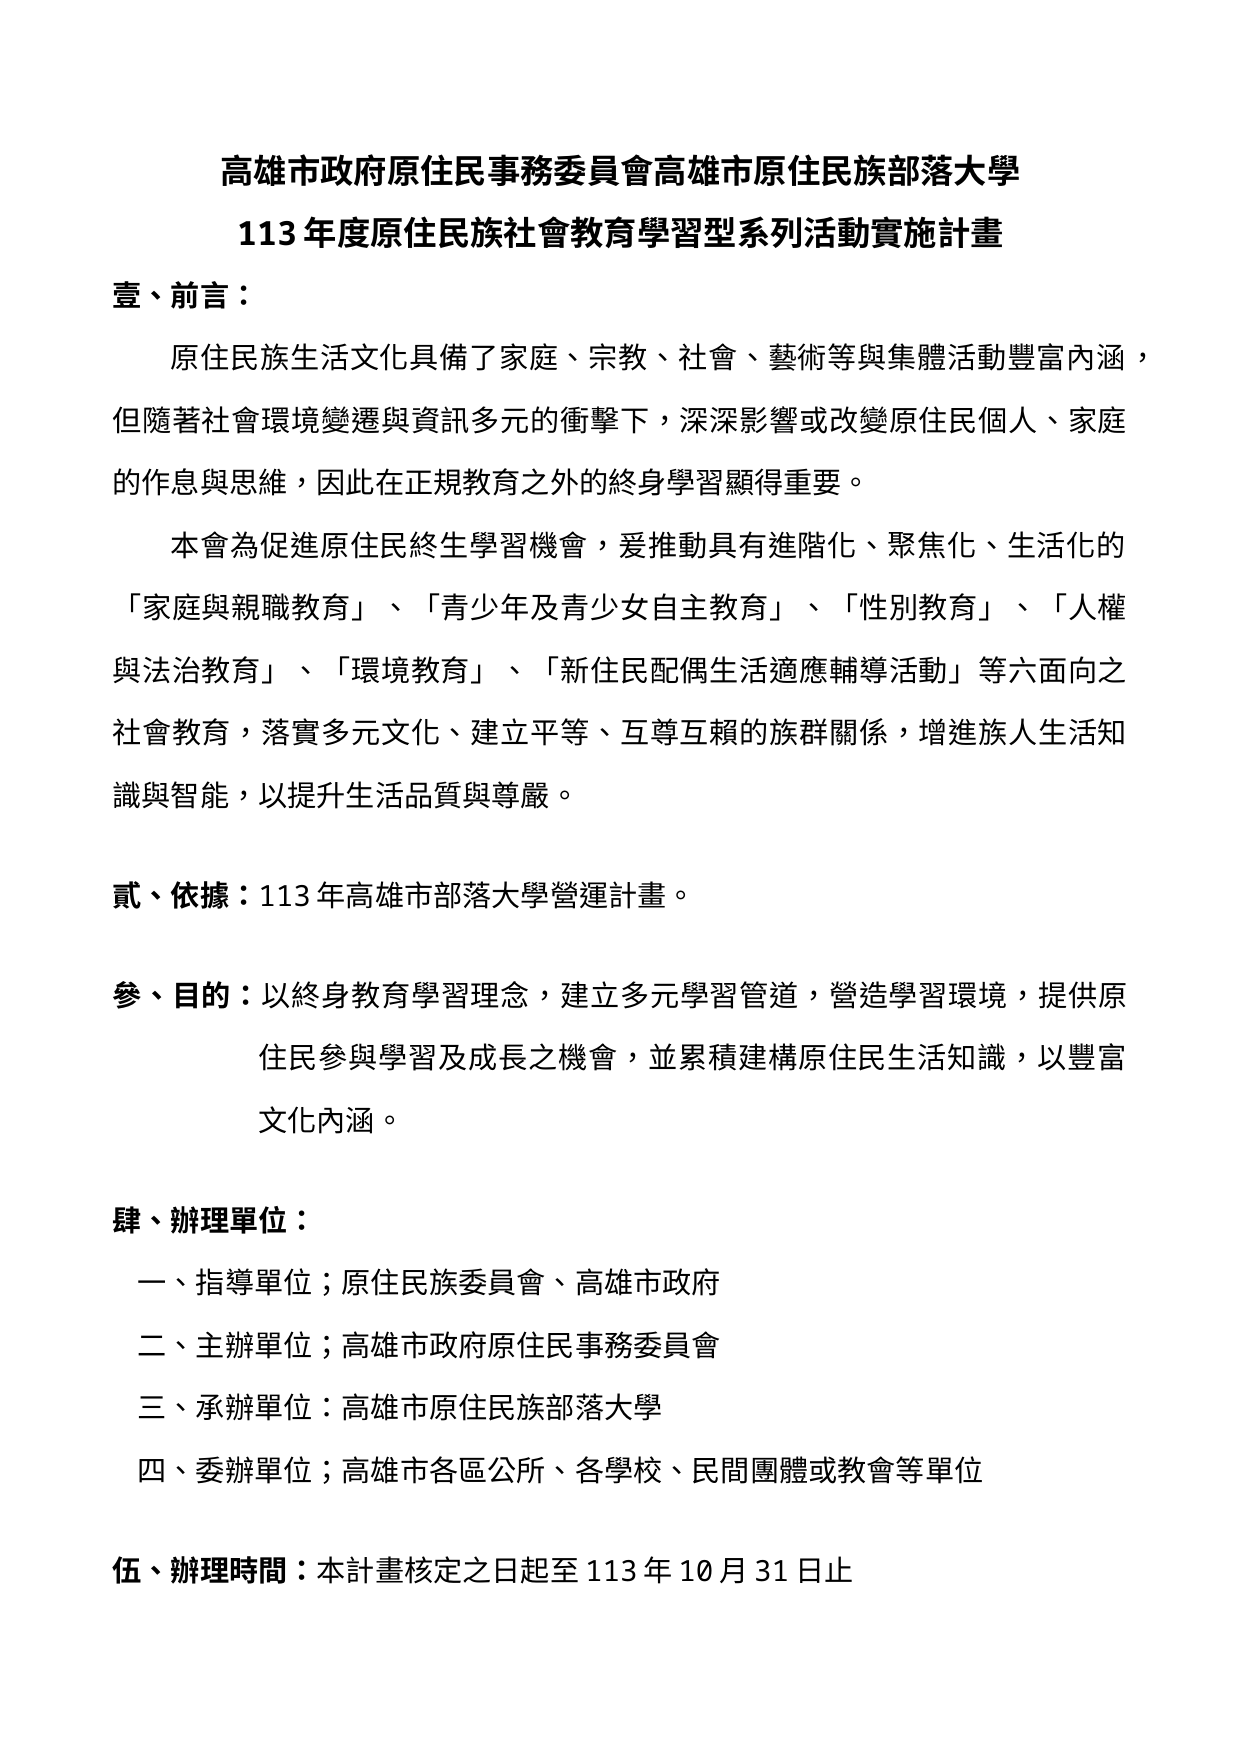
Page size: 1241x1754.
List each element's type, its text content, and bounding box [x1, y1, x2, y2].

text 原住民族生活文化具備了家庭、宗教、社會、藝術等與集體活動豐富內涵，但隨著社會環境變遷與資訊多元的衝擊下，深深影響或改變原住民個人、家庭的作息與思維，因此在正規教育之外的終身學習顯得重要。 [112, 314, 1128, 502]
text 四、委辦單位；高雄市各區公所、各學校、民間團體或教會等單位 [137, 1427, 1128, 1489]
text 二、主辦單位；高雄市政府原住民事務委員會 [137, 1302, 1128, 1364]
text 本會為促進原住民終生學習機會，爰推動具有進階化、聚焦化、生活化的「家庭與親職教育」、「青少年及青少女自主教育」、「性別教育」、「人權與法治教育」、「環境教育」、「新住民配偶生活適應輔導活動」等六面向之社會教育，落實多元文化、建立平等、互尊互賴的族群關係，增進族人生活知識與智能，以提升生活品質與尊嚴。 [112, 502, 1128, 814]
text 壹、前言： [112, 252, 1128, 314]
text 三、承辦單位：高雄市原住民族部落大學 [137, 1364, 1128, 1427]
text 高雄市政府原住民事務委員會高雄市原住民族部落大學 [112, 127, 1128, 189]
text 貳、依據：113年高雄市部落大學營運計畫。 [112, 852, 1128, 914]
text 伍、辦理時間：本計畫核定之日起至113年10月31日止 [112, 1527, 1128, 1589]
text 一、指導單位；原住民族委員會、高雄市政府 [137, 1239, 1128, 1302]
text 參、目的：以終身教育學習理念，建立多元學習管道，營造學習環境，提供原住民參與學習及成長之機會，並累積建構原住民生活知識，以豐富文化內涵。 [112, 952, 1128, 1139]
text 肆、辦理單位： [112, 1177, 1128, 1239]
text 113年度原住民族社會教育學習型系列活動實施計畫 [112, 189, 1128, 252]
